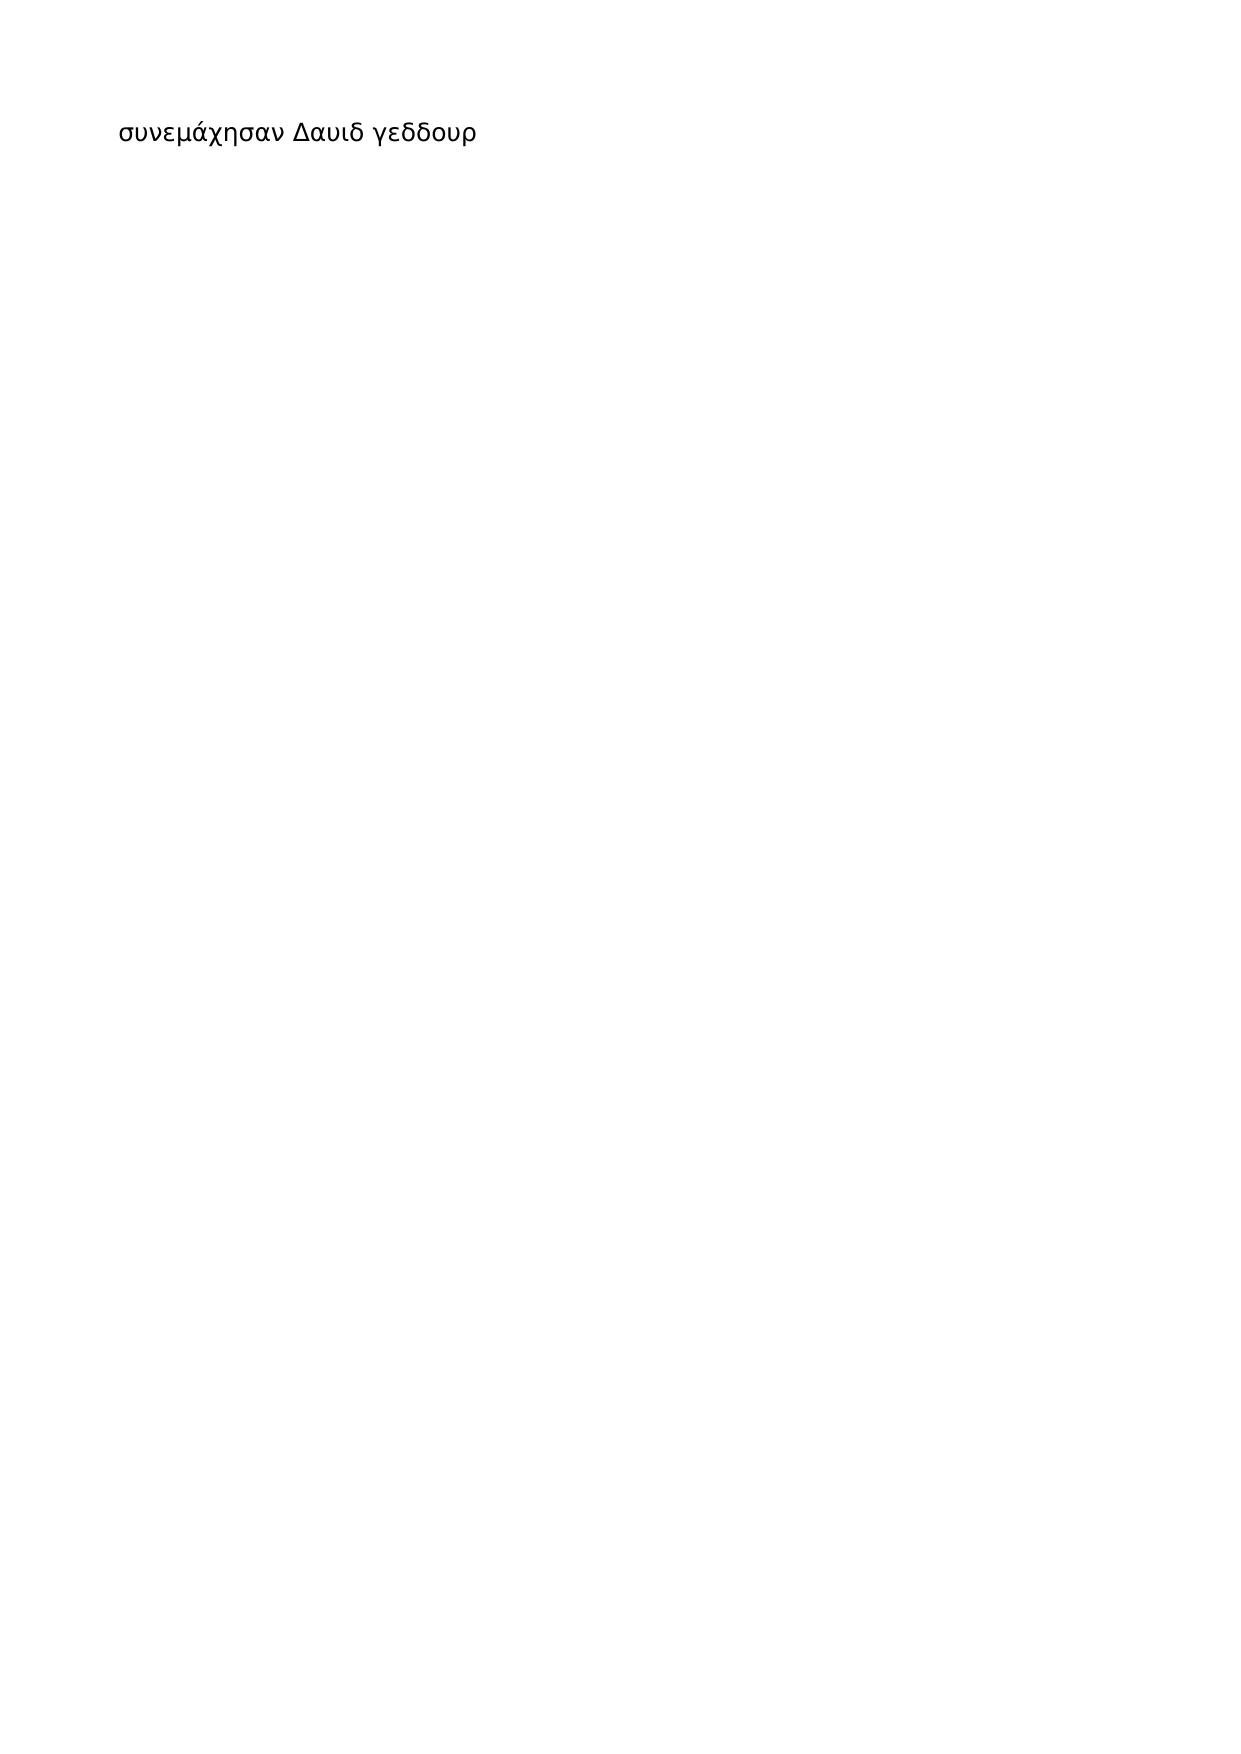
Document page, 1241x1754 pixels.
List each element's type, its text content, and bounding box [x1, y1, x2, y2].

text συνεμάχησαν Δαυιδ γεδδουρ [118, 118, 1122, 147]
